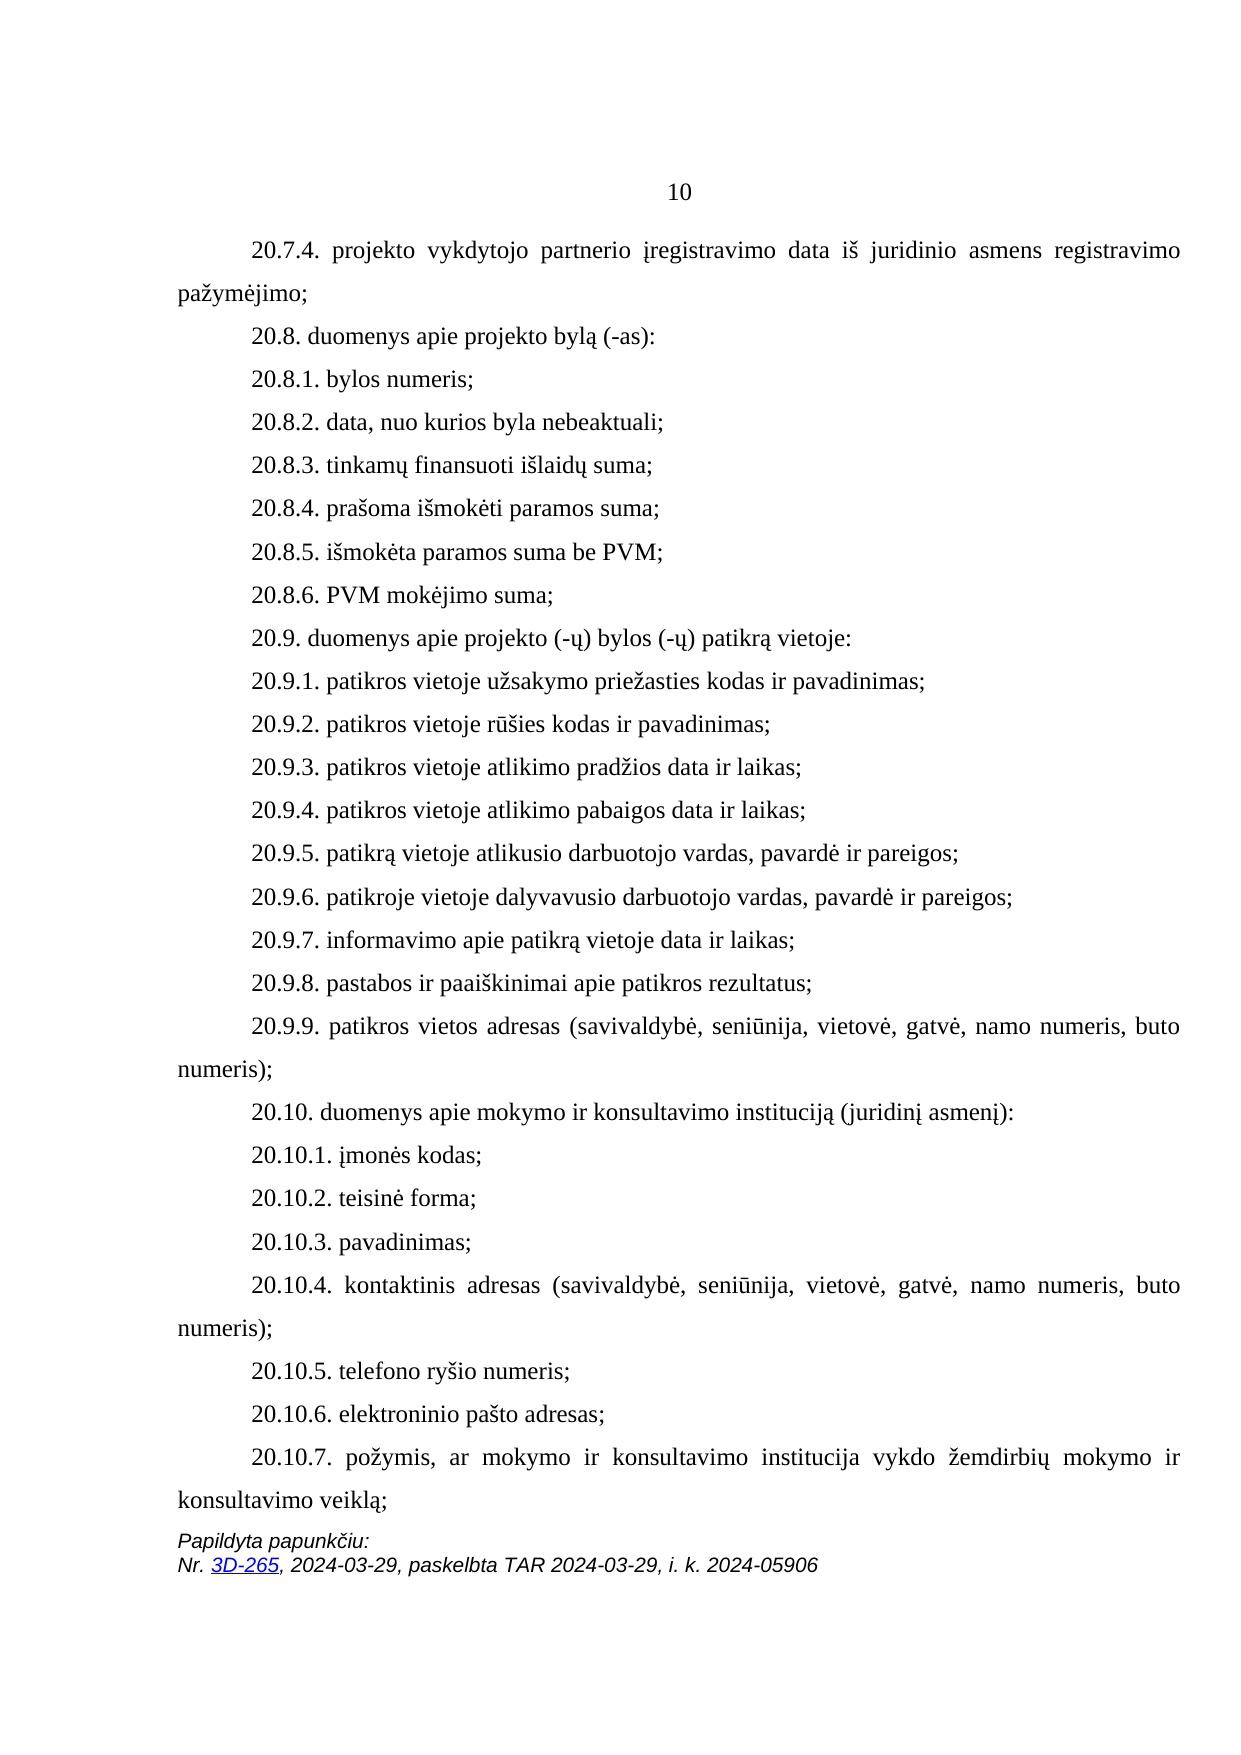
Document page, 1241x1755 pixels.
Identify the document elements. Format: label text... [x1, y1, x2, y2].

text 20.10.5. telefono ryšio numeris; [177, 1356, 1181, 1385]
text 20.9. duomenys apie projekto (-ų) bylos (-ų) patikrą vietoje: [177, 623, 1181, 652]
text 20.8.4. prašoma išmokėti paramos suma; [177, 493, 1181, 522]
text 20.10.7. požymis, ar mokymo ir konsultavimo institucija vykdo žemdirbių mokymo ir konsultavimo veiklą; [177, 1442, 1181, 1514]
text 20.9.6. patikroje vietoje dalyvavusio darbuotojo vardas, pavardė ir pareigos; [177, 882, 1181, 910]
text 20.9.7. informavimo apie patikrą vietoje data ir laikas; [177, 925, 1181, 953]
text 20.9.2. patikros vietoje rūšies kodas ir pavadinimas; [177, 709, 1181, 738]
text 20.9.3. patikros vietoje atlikimo pradžios data ir laikas; [177, 752, 1181, 781]
text 20.8.3. tinkamų finansuoti išlaidų suma; [177, 450, 1181, 479]
text 20.10.2. teisinė forma; [177, 1183, 1181, 1212]
text 20.9.4. patikros vietoje atlikimo pabaigos data ir laikas; [177, 795, 1181, 824]
text 20.10.4. kontaktinis adresas (savivaldybė, seniūnija, vietovė, gatvė, namo numeris, buto numeris); [177, 1270, 1181, 1342]
text 20.8.1. bylos numeris; [177, 364, 1181, 393]
text 20.9.1. patikros vietoje užsakymo priežasties kodas ir pavadinimas; [177, 666, 1181, 695]
text 20.8.5. išmokėta paramos suma be PVM; [177, 537, 1181, 565]
text 20.8. duomenys apie projekto bylą (-as): [177, 321, 1181, 350]
text 20.10. duomenys apie mokymo ir konsultavimo instituciją (juridinį asmenį): [177, 1097, 1181, 1126]
text 20.10.6. elektroninio pašto adresas; [177, 1399, 1181, 1428]
text 20.8.2. data, nuo kurios byla nebeaktuali; [177, 407, 1181, 436]
text 20.9.8. pastabos ir paaiškinimai apie patikros rezultatus; [177, 968, 1181, 997]
text 20.10.1. įmonės kodas; [177, 1140, 1181, 1169]
text Papildyta papunkčiu: [177, 1528, 1181, 1552]
text 20.7.4. projekto vykdytojo partnerio įregistravimo data iš juridinio asmens registravimo pažymėjimo; [177, 235, 1181, 307]
text 20.8.6. PVM mokėjimo suma; [177, 580, 1181, 608]
text Nr. 3D-265, 2024-03-29, paskelbta TAR 2024-03-29, i. k. 2024-05906 [177, 1552, 1181, 1576]
text 20.9.5. patikrą vietoje atlikusio darbuotojo vardas, pavardė ir pareigos; [177, 838, 1181, 867]
text 20.10.3. pavadinimas; [177, 1227, 1181, 1255]
text 20.9.9. patikros vietos adresas (savivaldybė, seniūnija, vietovė, gatvė, namo numeris, buto numeris); [177, 1011, 1181, 1083]
